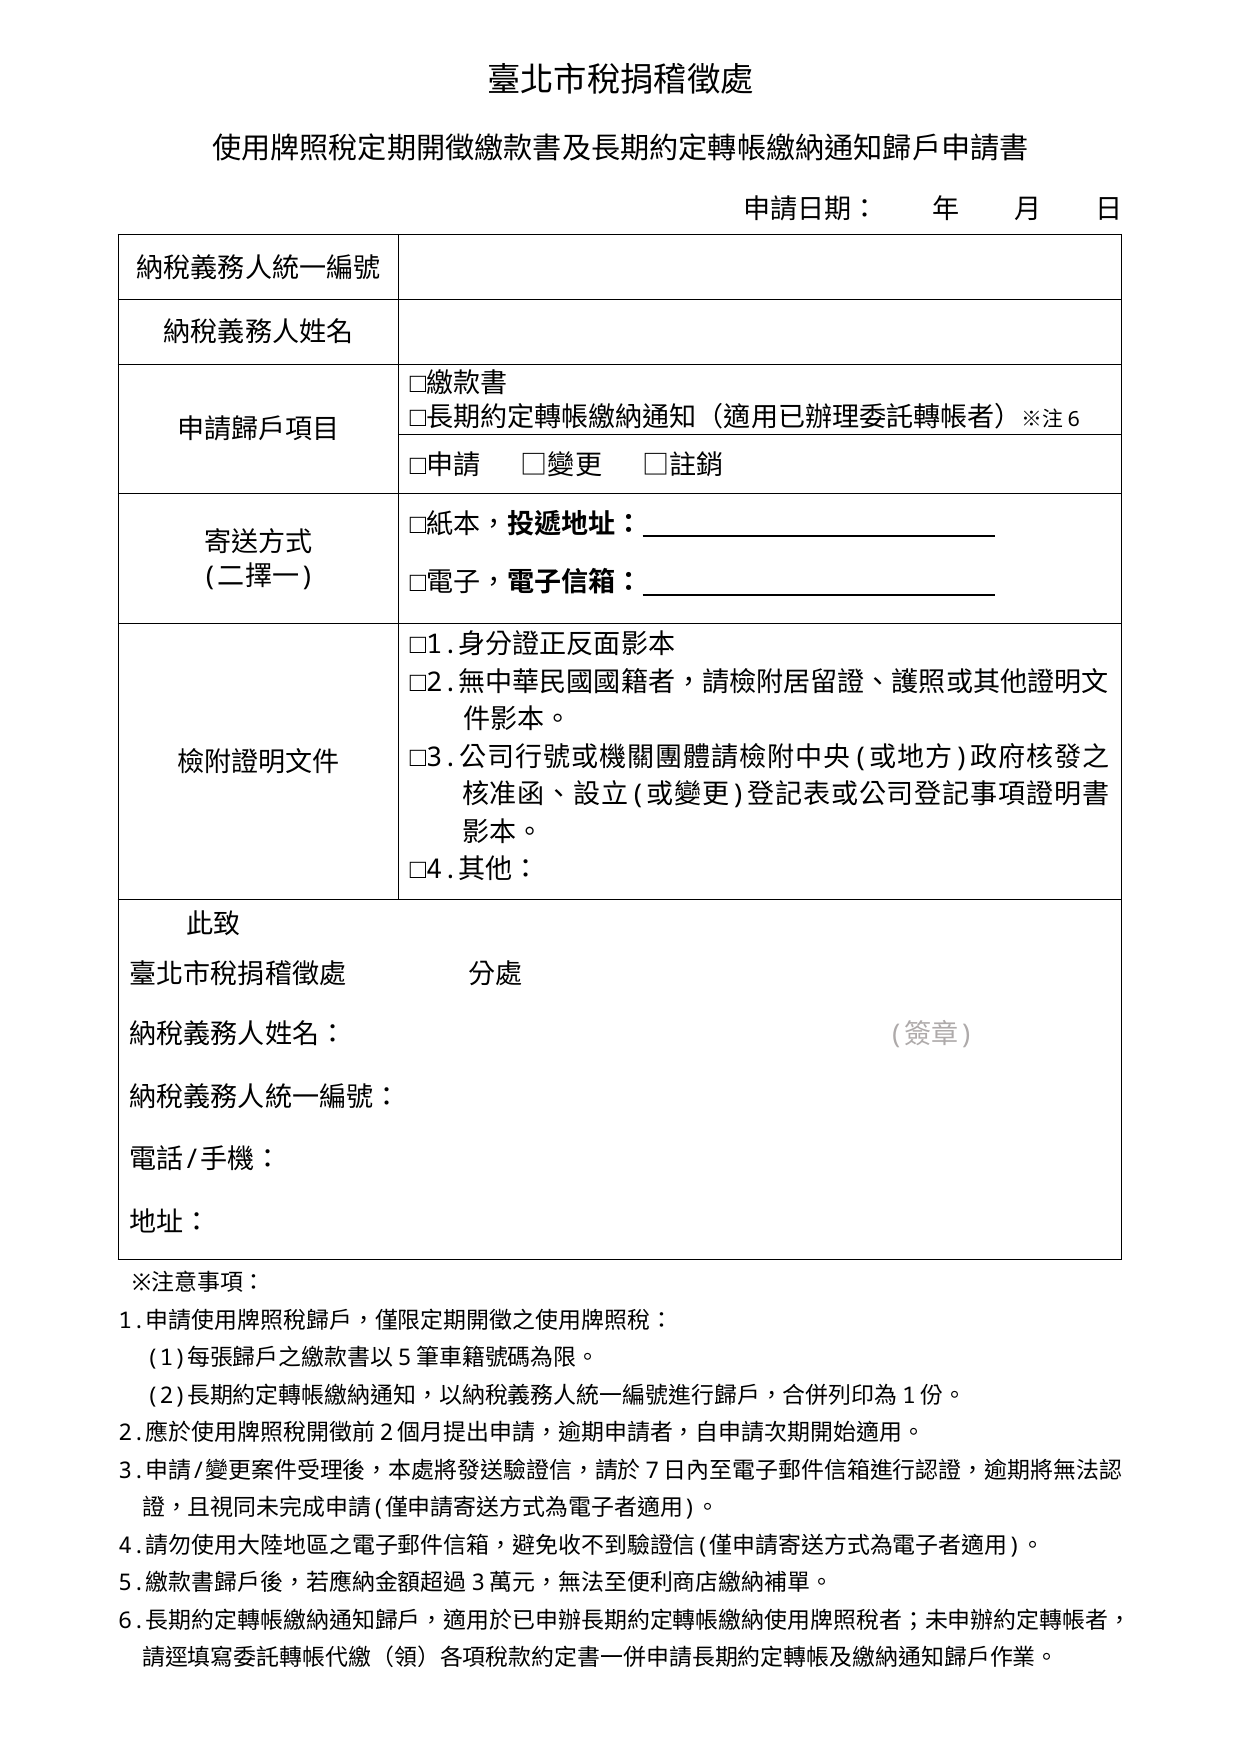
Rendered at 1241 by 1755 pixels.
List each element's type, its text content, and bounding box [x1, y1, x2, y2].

text 申請日期： 年 月 日 [118, 198, 1122, 223]
table_cell 此致 臺北市稅捐稽徵處 分處 納稅義務人姓名： (簽章) 納稅義務人統一編號： 電話/手機： 地址： [119, 900, 1121, 1259]
text 證，且視同未完成申請(僅申請寄送方式為電子者適用)。 [142, 1485, 1122, 1522]
text ※注意事項： [118, 1260, 1122, 1297]
table_cell □紙本，投遞地址： □電子，電子信箱： [399, 494, 1121, 623]
text 臺北市稅捐稽徵處 [118, 65, 1122, 98]
text (1)每張歸戶之繳款書以5筆車籍號碼為限。 [118, 1335, 1122, 1372]
table_cell 申請歸戶項目 [119, 365, 398, 493]
text 1.申請使用牌照稅歸戶，僅限定期開徵之使用牌照稅： [118, 1297, 1122, 1335]
text 使用牌照稅定期開徵繳款書及長期約定轉帳繳納通知歸戶申請書 [118, 132, 1122, 165]
text (2)長期約定轉帳繳納通知，以納稅義務人統一編號進行歸戶，合併列印為1份。 [118, 1372, 1122, 1410]
table_header [399, 235, 1121, 299]
text 請逕填寫委託轉帳代繳（領）各項稅款約定書一併申請長期約定轉帳及繳納通知歸戶作業。 [118, 1635, 1122, 1672]
text 5.繳款書歸戶後，若應納金額超過3萬元，無法至便利商店繳納補單。 [118, 1560, 1122, 1597]
table_cell □申請 □變更 □註銷 [399, 435, 1121, 493]
table_cell □1.身分證正反面影本 □2.無中華民國國籍者，請檢附居留證、護照或其他證明文件影本。 □3.公司行號或機關團體請檢附中央(或地方)政府核發之核准函、設立(或變更)登記表或公司登記事項證明書影本。 □4.其他： [399, 624, 1121, 899]
table_cell [399, 300, 1121, 363]
table_cell 寄送方式 (二擇一) [119, 494, 398, 623]
table_cell □繳款書 □長期約定轉帳繳納通知（適用已辦理委託轉帳者）※注6 [399, 365, 1121, 434]
table_cell 納稅義務人姓名 [119, 300, 398, 363]
table_cell 檢附證明文件 [119, 624, 398, 899]
text 4.請勿使用大陸地區之電子郵件信箱，避免收不到驗證信(僅申請寄送方式為電子者適用)。 [118, 1522, 1122, 1560]
table_header 納稅義務人統一編號 [119, 235, 398, 299]
text 6.長期約定轉帳繳納通知歸戶，適用於已申辦長期約定轉帳繳納使用牌照稅者；未申辦約定轉帳者， [118, 1597, 1122, 1635]
text 2.應於使用牌照稅開徵前2個月提出申請，逾期申請者，自申請次期開始適用。 [118, 1410, 1122, 1447]
text 3.申請/變更案件受理後，本處將發送驗證信，請於7日內至電子郵件信箱進行認證，逾期將無法認 [118, 1447, 1122, 1485]
